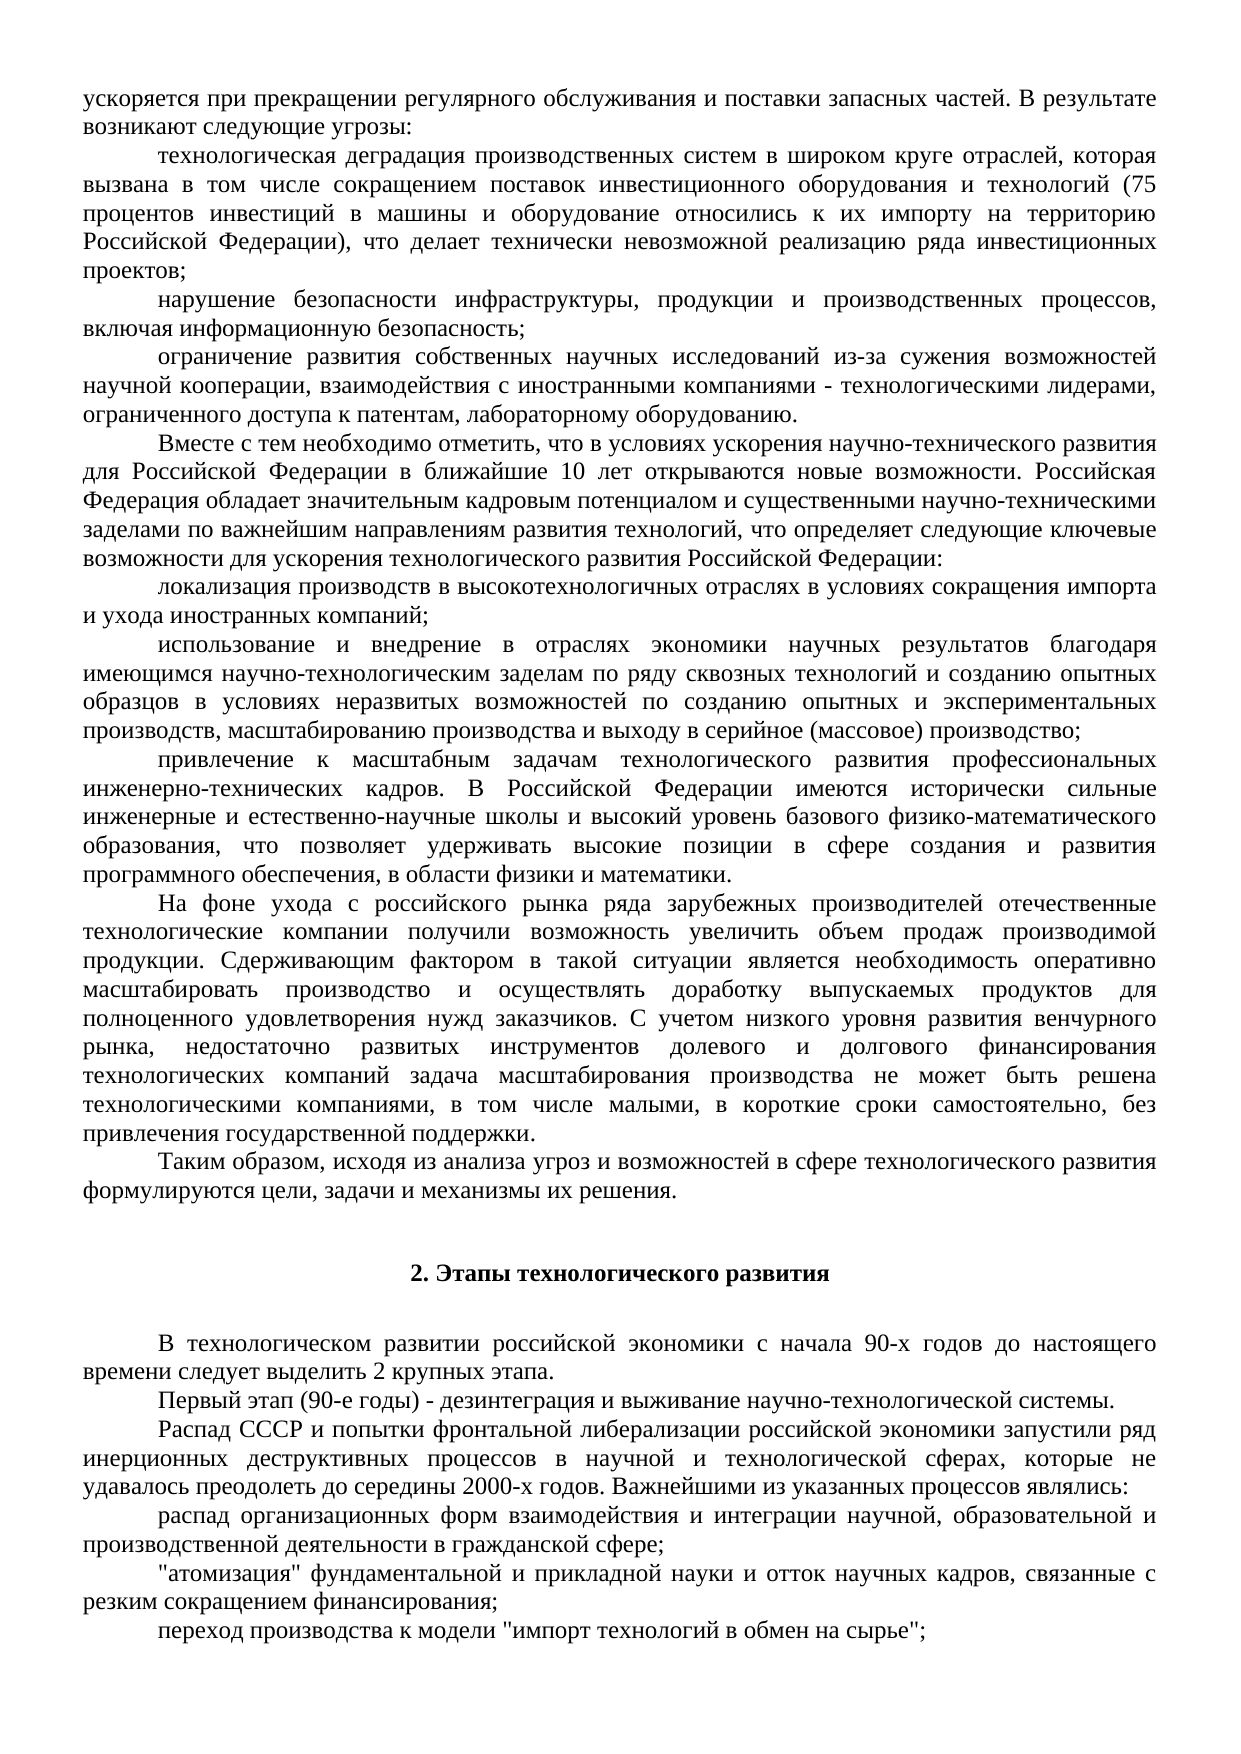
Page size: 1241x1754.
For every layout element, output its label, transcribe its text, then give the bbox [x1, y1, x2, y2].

text использование и внедрение в отраслях экономики научных результатов благодаря имеющимся научно-технологическим заделам по ряду сквозных технологий и созданию опытных образцов в условиях неразвитых возможностей по созданию опытных и экспериментальных производств, масштабированию производства и выходу в серийное (массовое) производство; [83, 629, 1157, 744]
text ограничение развития собственных научных исследований из-за сужения возможностей научной кооперации, взаимодействия с иностранными компаниями - технологическими лидерами, ограниченного доступа к патентам, лабораторному оборудованию. [83, 341, 1157, 428]
text нарушение безопасности инфраструктуры, продукции и производственных процессов, включая информационную безопасность; [83, 284, 1157, 341]
text локализация производств в высокотехнологичных отраслях в условиях сокращения импорта и ухода иностранных компаний; [83, 571, 1157, 629]
text привлечение к масштабным задачам технологического развития профессиональных инженерно-технических кадров. В Российской Федерации имеются исторически сильные инженерные и естественно-научные школы и высокий уровень базового физико-математического образования, что позволяет удерживать высокие позиции в сфере создания и развития программного обеспечения, в области физики и математики. [83, 744, 1157, 888]
text Первый этап (90-е годы) - дезинтеграция и выживание научно-технологической системы. [83, 1385, 1157, 1414]
text На фоне ухода с российского рынка ряда зарубежных производителей отечественные технологические компании получили возможность увеличить объем продаж производимой продукции. Сдерживающим фактором в такой ситуации является необходимость оперативно масштабировать производство и осуществлять доработку выпускаемых продуктов для полноценного удовлетворения нужд заказчиков. С учетом низкого уровня развития венчурного рынка, недостаточно развитых инструментов долевого и долгового финансирования технологических компаний задача масштабирования производства не может быть решена технологическими компаниями, в том числе малыми, в короткие сроки самостоятельно, без привлечения государственной поддержки. [83, 888, 1157, 1146]
text ускоряется при прекращении регулярного обслуживания и поставки запасных частей. В результате возникают следующие угрозы: [83, 83, 1157, 140]
text переход производства к модели "импорт технологий в обмен на сырье"; [83, 1615, 1157, 1644]
text технологическая деградация производственных систем в широком круге отраслей, которая вызвана в том числе сокращением поставок инвестиционного оборудования и технологий (75 процентов инвестиций в машины и оборудование относились к их импорту на территорию Российской Федерации), что делает технически невозможной реализацию ряда инвестиционных проектов; [83, 140, 1157, 284]
subtitle 2. Этапы технологического развития [83, 1258, 1157, 1286]
text Вместе с тем необходимо отметить, что в условиях ускорения научно-технического развития для Российской Федерации в ближайшие 10 лет открываются новые возможности. Российская Федерация обладает значительным кадровым потенциалом и существенными научно-техническими заделами по важнейшим направлениям развития технологий, что определяет следующие ключевые возможности для ускорения технологического развития Российской Федерации: [83, 428, 1157, 571]
text Распад СССР и попытки фронтальной либерализации российской экономики запустили ряд инерционных деструктивных процессов в научной и технологической сферах, которые не удавалось преодолеть до середины 2000-х годов. Важнейшими из указанных процессов являлись: [83, 1414, 1157, 1500]
text распад организационных форм взаимодействия и интеграции научной, образовательной и производственной деятельности в гражданской сфере; [83, 1500, 1157, 1558]
text "атомизация" фундаментальной и прикладной науки и отток научных кадров, связанные с резким сокращением финансирования; [83, 1558, 1157, 1615]
text В технологическом развитии российской экономики с начала 90-х годов до настоящего времени следует выделить 2 крупных этапа. [83, 1328, 1157, 1385]
text Таким образом, исходя из анализа угроз и возможностей в сфере технологического развития формулируются цели, задачи и механизмы их решения. [83, 1146, 1157, 1204]
